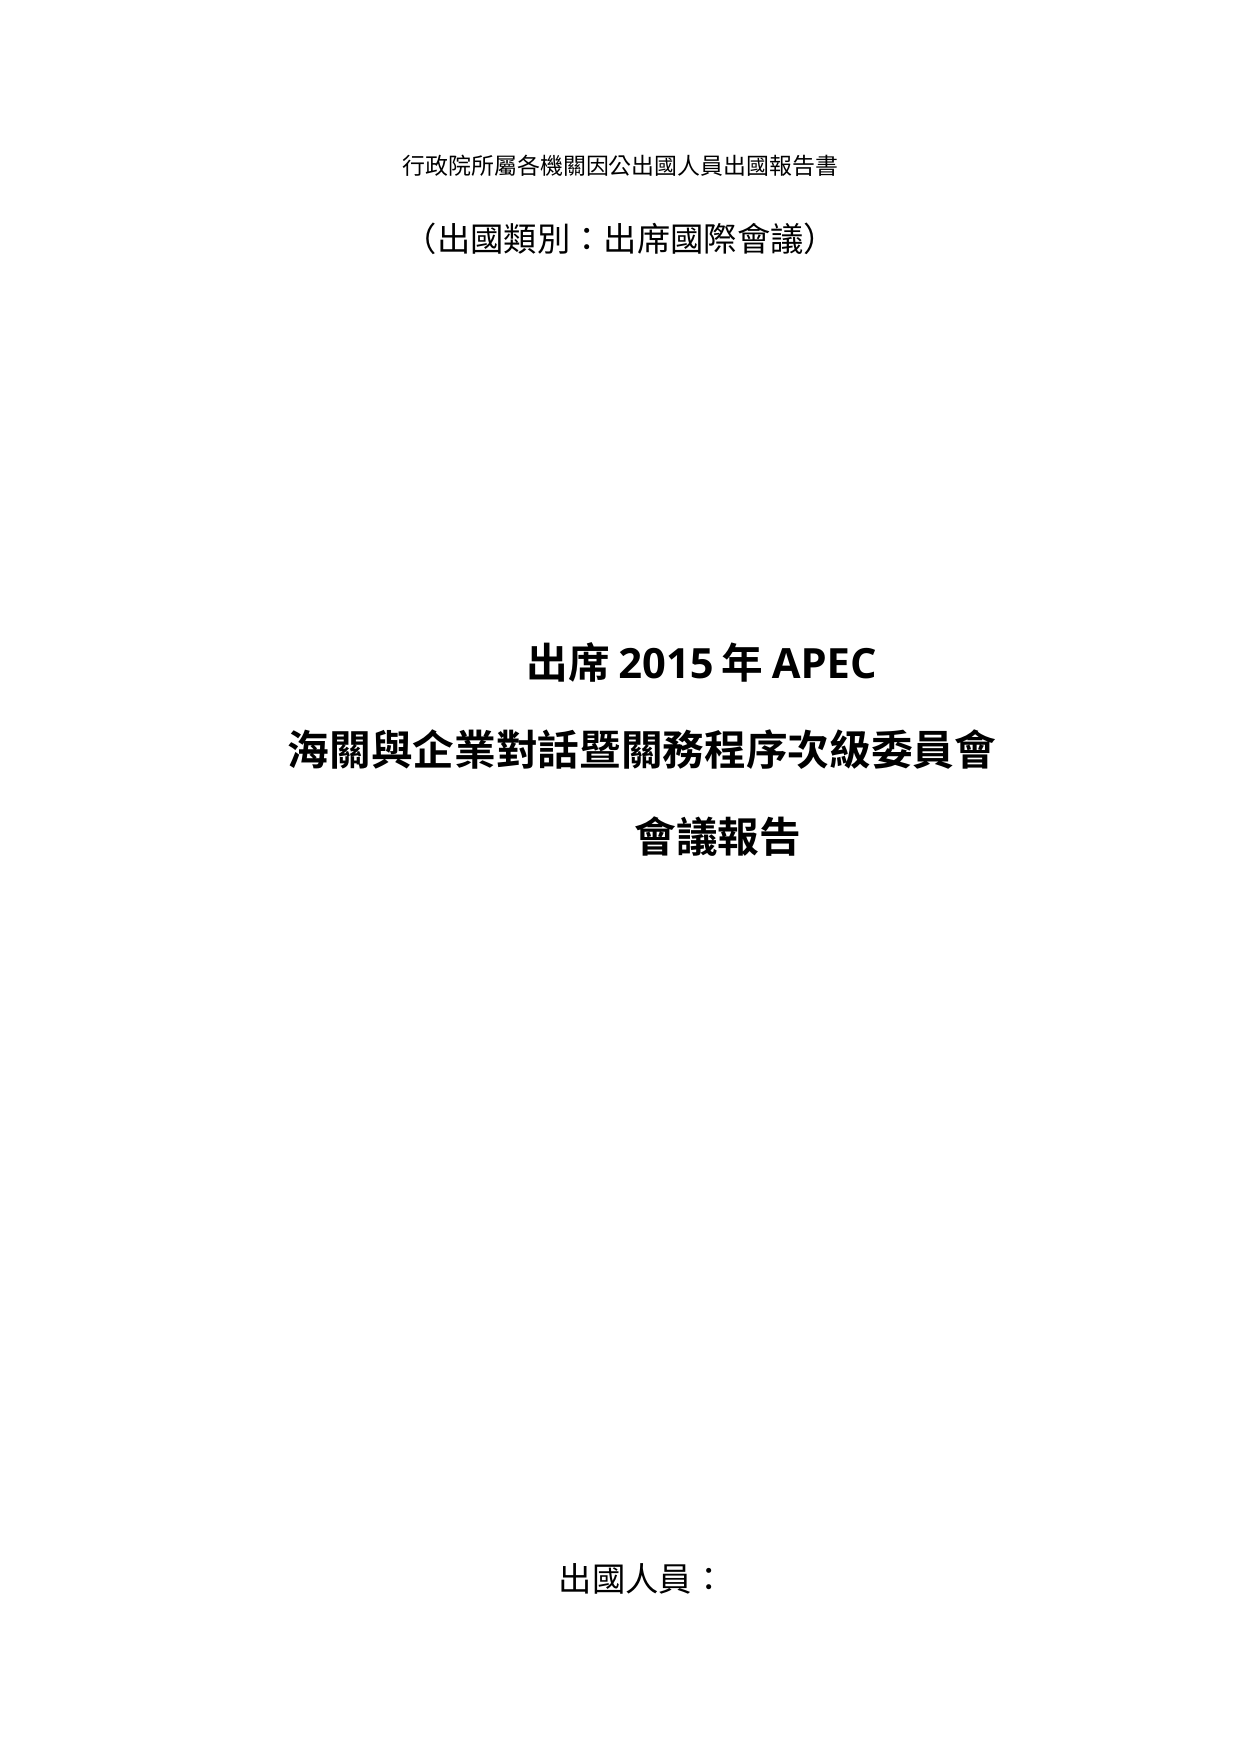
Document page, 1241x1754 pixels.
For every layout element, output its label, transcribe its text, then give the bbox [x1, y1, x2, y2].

text 海關與企業對話暨關務程序次級委員會 [142, 717, 1098, 778]
text （出國類別：出席國際會議） [142, 212, 1098, 261]
text 出席2015年APEC [142, 630, 1098, 691]
text 行政院所屬各機關因公出國人員出國報告書 [142, 148, 1098, 181]
text 出國人員： [142, 1553, 1098, 1601]
text 會議報告 [142, 804, 1098, 865]
